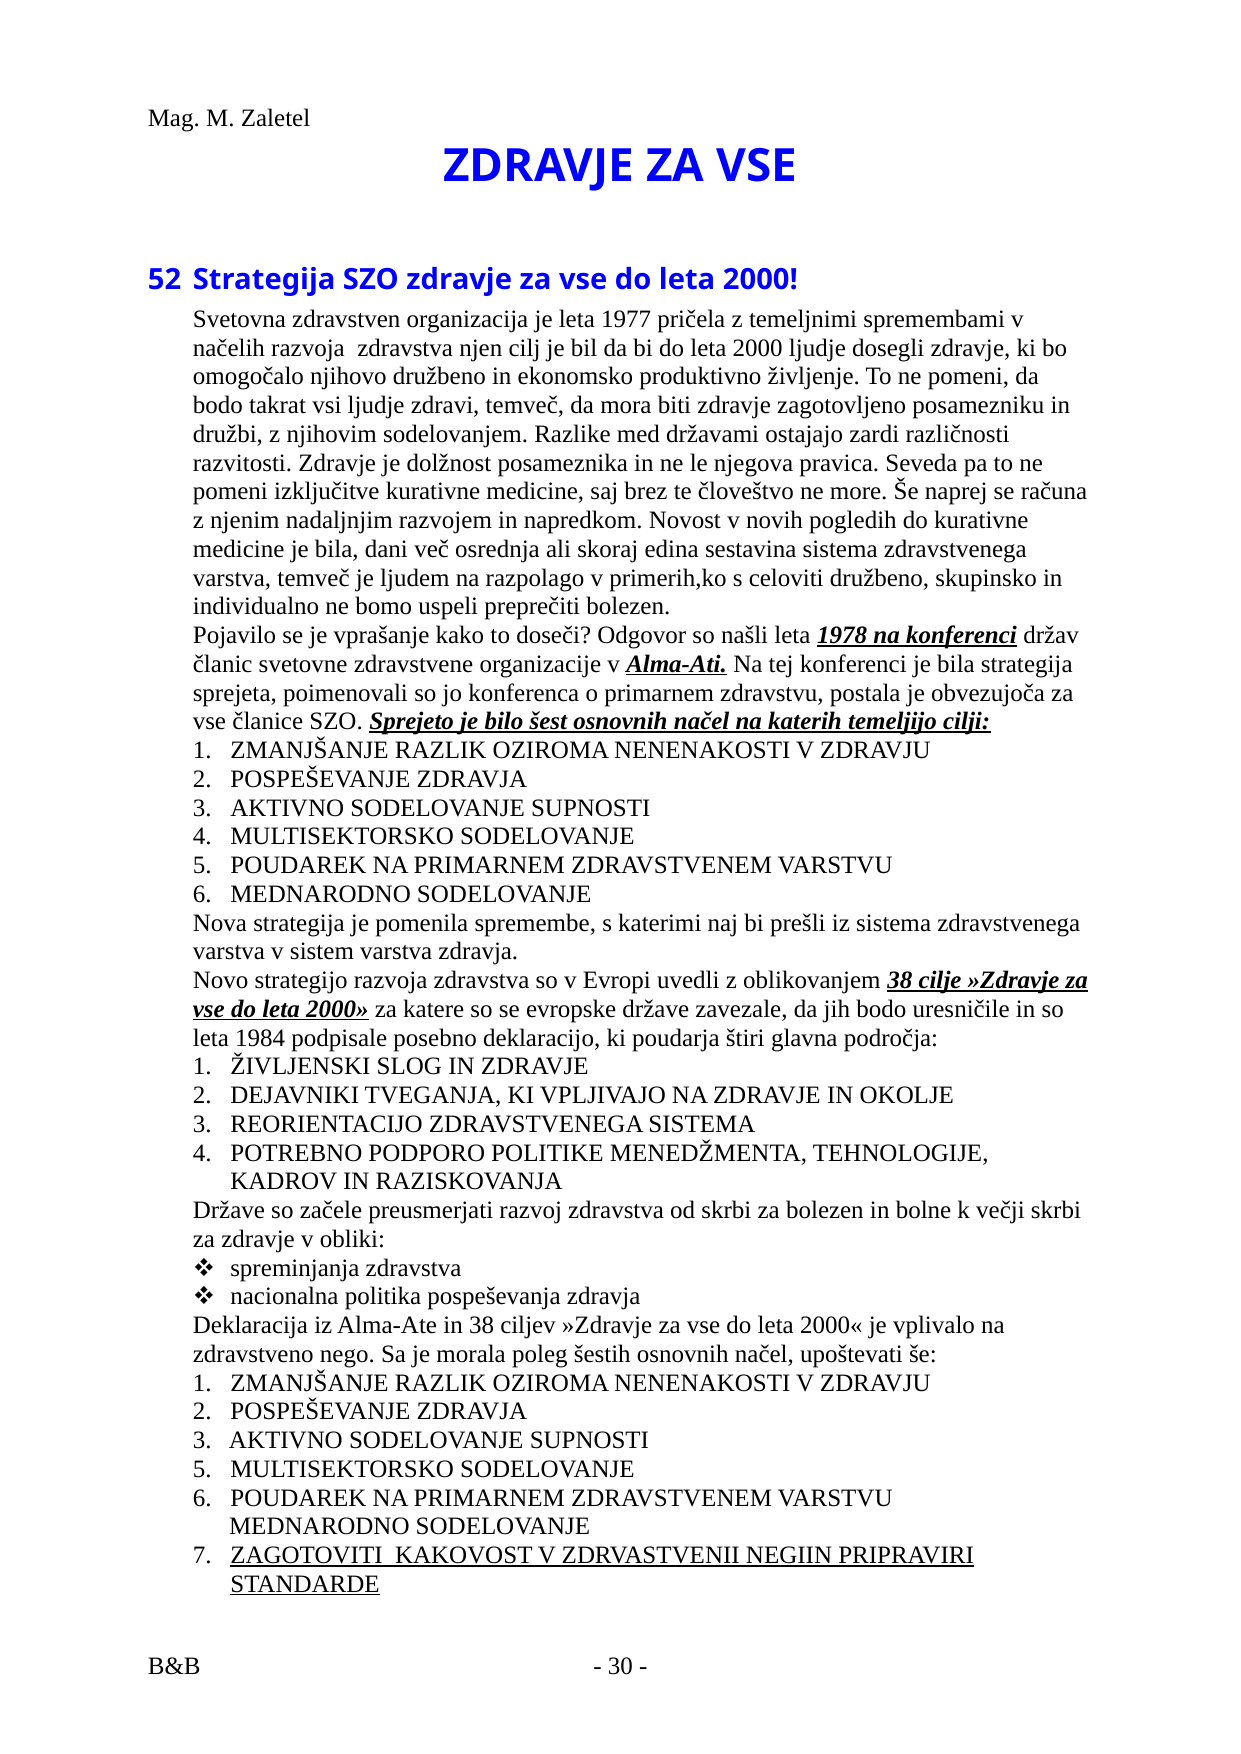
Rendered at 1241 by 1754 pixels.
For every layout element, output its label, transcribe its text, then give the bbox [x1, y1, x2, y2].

list ZAGOTOVITI KAKOVOST V ZDRVASTVENII NEGIIN PRIPRAVIRI [193, 1540, 1092, 1569]
list POTREBNO PODPORO POLITIKE MENEDŽMENTA, TEHNOLOGIJE, KADROV IN RAZISKOVANJA [193, 1138, 1092, 1195]
text Svetovna zdravstven organizacija je leta 1977 pričela z temeljnimi spremembami v načelih razvoja zdravstva njen cilj je bil da bi do leta 2000 ljudje dosegli zdravje, ki bo omogočalo njihovo družbeno in ekonomsko produktivno življenje. To ne pomeni, da bodo takrat vsi ljudje zdravi, temveč, da mora biti zdravje zagotovljeno posamezniku in družbi, z njihovim sodelovanjem. Razlike med državami ostajajo zardi različnosti razvitosti. Zdravje je dolžnost posameznika in ne le njegova pravica. Seveda pa to ne pomeni izključitve kurativne medicine, saj brez te človeštvo ne more. Še naprej se računa z njenim nadaljnjim razvojem in napredkom. Novost v novih pogledih do kurativne medicine je bila, dani več osrednja ali skoraj edina sestavina sistema zdravstvenega varstva, temveč je ljudem na razpolago v primerih,ko s celoviti družbeno, skupinsko in individualno ne bomo uspeli preprečiti bolezen. [193, 304, 1092, 620]
text 3. AKTIVNO SODELOVANJE SUPNOSTI [193, 1425, 1092, 1454]
list REORIENTACIJO ZDRAVSTVENEGA SISTEMA [193, 1109, 1092, 1138]
list spreminjanja zdravstva [193, 1253, 1092, 1281]
text Pojavilo se je vprašanje kako to doseči? Odgovor so našli leta 1978 na konferenci držav članic svetovne zdravstvene organizacije v Alma-Ati. Na tej konferenci je bila strategija sprejeta, poimenovali so jo konferenca o primarnem zdravstvu, postala je obvezujoča za vse članice SZO. Sprejeto je bilo šest osnovnih načel na katerih temeljijo cilji: [193, 620, 1092, 735]
text Države so začele preusmerjati razvoj zdravstva od skrbi za bolezen in bolne k večji skrbi za zdravje v obliki: [193, 1195, 1092, 1253]
text Nova strategija je pomenila spremembe, s katerimi naj bi prešli iz sistema zdravstvenega varstva v sistem varstva zdravja. [193, 908, 1092, 965]
list ŽIVLJENSKI SLOG IN ZDRAVJE [193, 1051, 1092, 1080]
text ZDRAVJE ZA VSE [148, 148, 597, 189]
list MEDNARODNO SODELOVANJE [193, 879, 1092, 908]
text ZDRAVJE ZA VSE [723, 148, 739, 173]
list DEJAVNIKI TVEGANJA, KI VPLJIVAJO NA ZDRAVJE IN OKOLJE [193, 1080, 1092, 1109]
list POUDAREK NA PRIMARNEM ZDRAVSTVENEM VARSTVU [193, 850, 1092, 879]
list AKTIVNO SODELOVANJE SUPNOSTI [193, 793, 1092, 821]
text Novo strategijo razvoja zdravstva so v Evropi uvedli z oblikovanjem 38 cilje »Zdravje za vse do leta 2000» za katere so se evropske države zavezale, da jih bodo uresničile in so leta 1984 podpisale posebno deklaracijo, ki poudarja štiri glavna področja: [193, 965, 1092, 1051]
list POSPEŠEVANJE ZDRAVJA [193, 764, 1092, 793]
text ZDRAVJE ZA VSE [570, 148, 586, 173]
text MEDNARODNO SODELOVANJE [223, 1511, 1092, 1540]
list MULTISEKTORSKO SODELOVANJE [193, 821, 1092, 850]
text Deklaracija iz Alma-Ate in 38 ciljev »Zdravje za vse do leta 2000« je vplivalo na zdravstveno nego. Sa je morala poleg šestih osnovnih načel, upoštevati še: [193, 1310, 1092, 1368]
text ZDRAVJE ZA VSE [601, 148, 1092, 189]
list ZMANJŠANJE RAZLIK OZIROMA NENENAKOSTI V ZDRAVJU [193, 1368, 1092, 1396]
list nacionalna politika pospeševanja zdravja [193, 1281, 1092, 1310]
subtitle Strategija SZO zdravje za vse do leta 2000! [148, 256, 1092, 298]
list MULTISEKTORSKO SODELOVANJE [193, 1454, 1092, 1483]
text STANDARDE [230, 1569, 1092, 1598]
list POUDAREK NA PRIMARNEM ZDRAVSTVENEM VARSTVU [193, 1483, 1092, 1511]
list POSPEŠEVANJE ZDRAVJA [193, 1396, 1092, 1425]
list ZMANJŠANJE RAZLIK OZIROMA NENENAKOSTI V ZDRAVJU [193, 735, 1092, 764]
